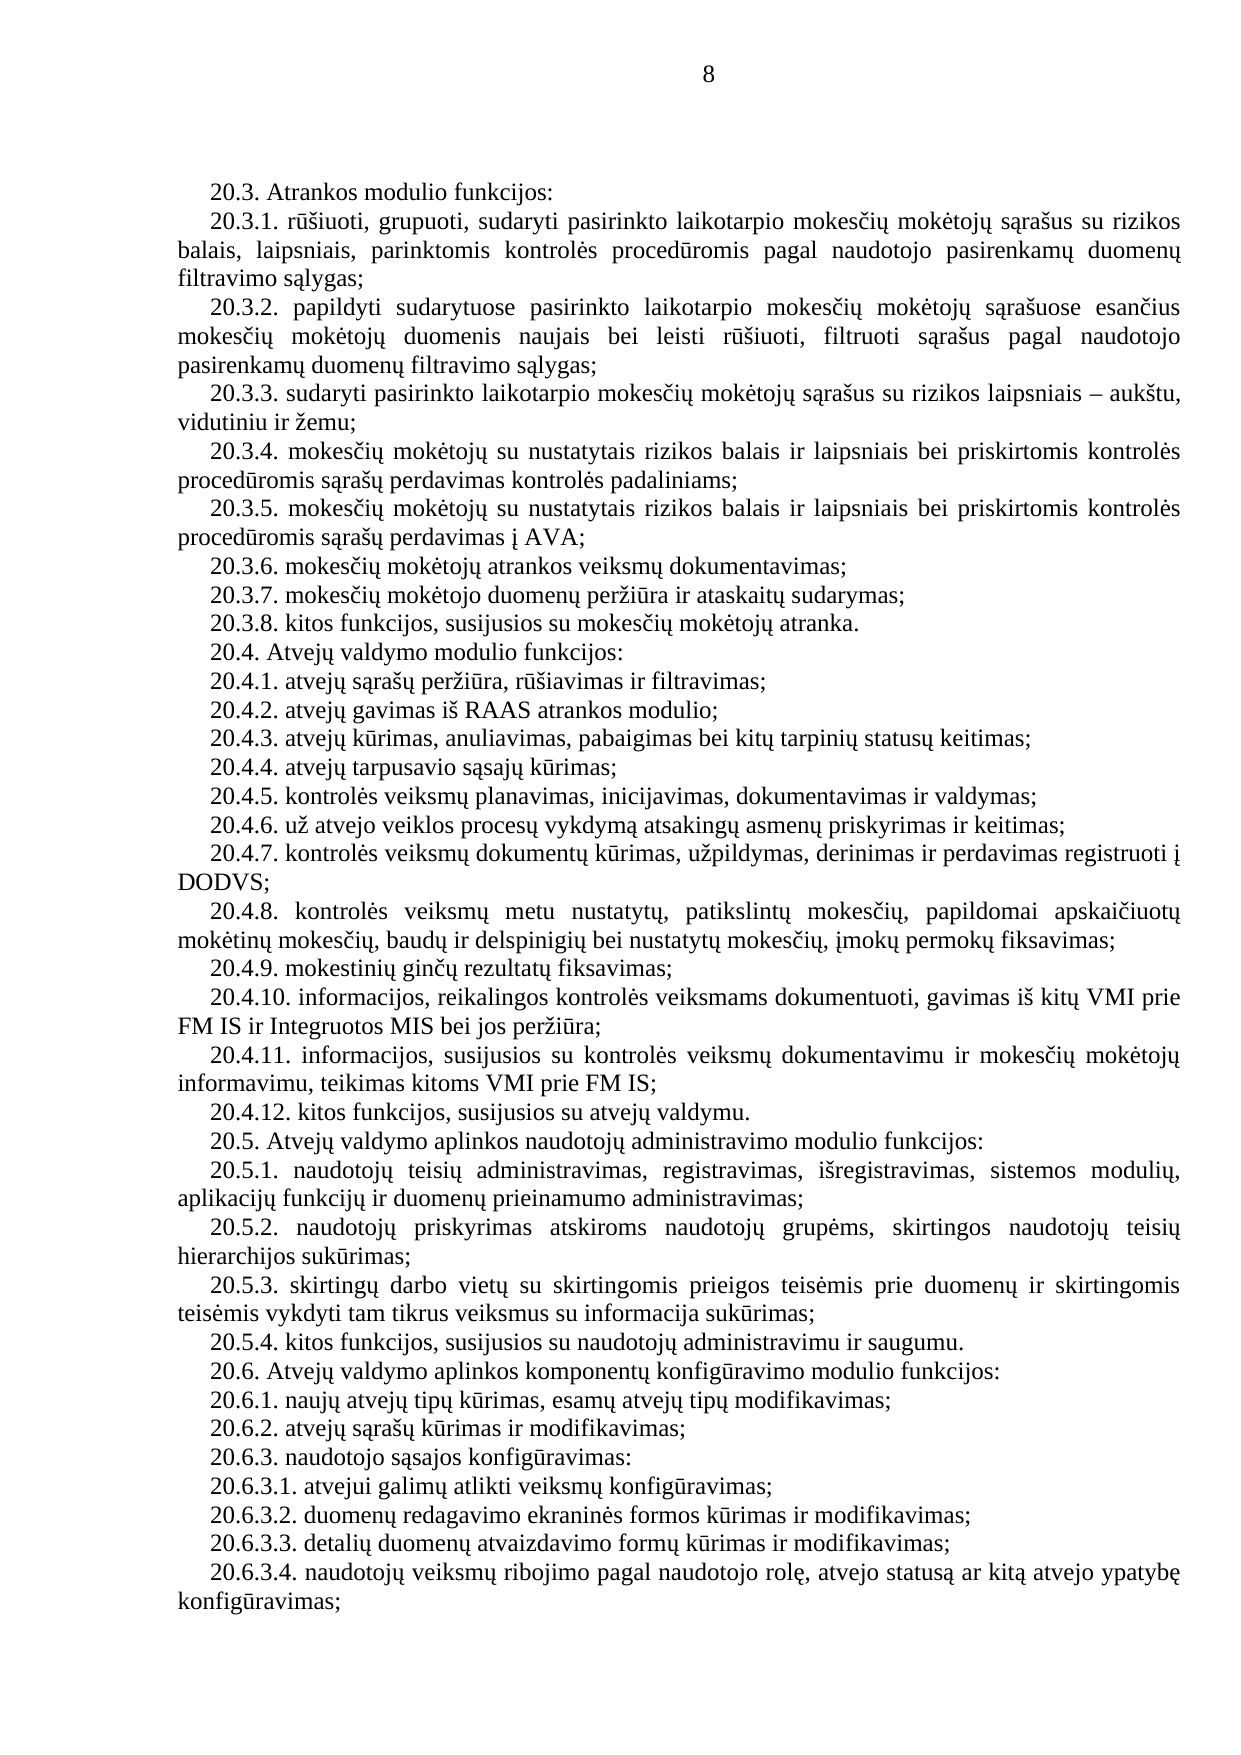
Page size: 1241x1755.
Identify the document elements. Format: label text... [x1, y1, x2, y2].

text 20.4.5. kontrolės veiksmų planavimas, inicijavimas, dokumentavimas ir valdymas; [177, 781, 1181, 810]
text 20.6.3.4. naudotojų veiksmų ribojimo pagal naudotojo rolę, atvejo statusą ar kitą atvejo ypatybę konfigūravimas; [177, 1557, 1181, 1615]
text 20.6.3.3. detalių duomenų atvaizdavimo formų kūrimas ir modifikavimas; [177, 1528, 1181, 1557]
text 20.5.3. skirtingų darbo vietų su skirtingomis prieigos teisėmis prie duomenų ir skirtingomis teisėmis vykdyti tam tikrus veiksmus su informacija sukūrimas; [177, 1270, 1181, 1327]
text 20.4.1. atvejų sąrašų peržiūra, rūšiavimas ir filtravimas; [177, 666, 1181, 695]
text 20.3.5. mokesčių mokėtojų su nustatytais rizikos balais ir laipsniais bei priskirtomis kontrolės procedūromis sąrašų perdavimas į AVA; [177, 493, 1181, 551]
text 20.4.11. informacijos, susijusios su kontrolės veiksmų dokumentavimu ir mokesčių mokėtojų informavimu, teikimas kitoms VMI prie FM IS; [177, 1040, 1181, 1097]
text 20.4.12. kitos funkcijos, susijusios su atvejų valdymu. [177, 1097, 1181, 1126]
text 20.4.2. atvejų gavimas iš RAAS atrankos modulio; [177, 695, 1181, 723]
text 20.6.2. atvejų sąrašų kūrimas ir modifikavimas; [177, 1413, 1181, 1442]
text 20.4.3. atvejų kūrimas, anuliavimas, pabaigimas bei kitų tarpinių statusų keitimas; [177, 723, 1181, 752]
text 20.3.4. mokesčių mokėtojų su nustatytais rizikos balais ir laipsniais bei priskirtomis kontrolės procedūromis sąrašų perdavimas kontrolės padaliniams; [177, 436, 1181, 493]
text 20.3.2. papildyti sudarytuose pasirinkto laikotarpio mokesčių mokėtojų sąrašuose esančius mokesčių mokėtojų duomenis naujais bei leisti rūšiuoti, filtruoti sąrašus pagal naudotojo pasirenkamų duomenų filtravimo sąlygas; [177, 292, 1181, 378]
text 20.3.6. mokesčių mokėtojų atrankos veiksmų dokumentavimas; [177, 551, 1181, 580]
text 20.3. Atrankos modulio funkcijos: [177, 177, 1181, 206]
text 20.4.7. kontrolės veiksmų dokumentų kūrimas, užpildymas, derinimas ir perdavimas registruoti į DODVS; [177, 838, 1181, 896]
text 20.6.3.2. duomenų redagavimo ekraninės formos kūrimas ir modifikavimas; [177, 1500, 1181, 1528]
text 20.4.6. už atvejo veiklos procesų vykdymą atsakingų asmenų priskyrimas ir keitimas; [177, 810, 1181, 838]
text 20.4.4. atvejų tarpusavio sąsajų kūrimas; [177, 752, 1181, 781]
text 20.4.8. kontrolės veiksmų metu nustatytų, patikslintų mokesčių, papildomai apskaičiuotų mokėtinų mokesčių, baudų ir delspinigių bei nustatytų mokesčių, įmokų permokų fiksavimas; [177, 896, 1181, 953]
text 20.6.1. naujų atvejų tipų kūrimas, esamų atvejų tipų modifikavimas; [177, 1385, 1181, 1413]
text 20.3.1. rūšiuoti, grupuoti, sudaryti pasirinkto laikotarpio mokesčių mokėtojų sąrašus su rizikos balais, laipsniais, parinktomis kontrolės procedūromis pagal naudotojo pasirenkamų duomenų filtravimo sąlygas; [177, 206, 1181, 292]
text 20.5.4. kitos funkcijos, susijusios su naudotojų administravimu ir saugumu. [177, 1327, 1181, 1356]
text 20.6.3. naudotojo sąsajos konfigūravimas: [177, 1442, 1181, 1471]
text 20.4.10. informacijos, reikalingos kontrolės veiksmams dokumentuoti, gavimas iš kitų VMI prie FM IS ir Integruotos MIS bei jos peržiūra; [177, 982, 1181, 1040]
text 20.3.7. mokesčių mokėtojo duomenų peržiūra ir ataskaitų sudarymas; [177, 580, 1181, 608]
text 20.5. Atvejų valdymo aplinkos naudotojų administravimo modulio funkcijos: [177, 1126, 1181, 1155]
text 20.4.9. mokestinių ginčų rezultatų fiksavimas; [177, 953, 1181, 982]
text 20.6. Atvejų valdymo aplinkos komponentų konfigūravimo modulio funkcijos: [177, 1356, 1181, 1385]
text 20.5.2. naudotojų priskyrimas atskiroms naudotojų grupėms, skirtingos naudotojų teisių hierarchijos sukūrimas; [177, 1212, 1181, 1270]
text 20.5.1. naudotojų teisių administravimas, registravimas, išregistravimas, sistemos modulių, aplikacijų funkcijų ir duomenų prieinamumo administravimas; [177, 1155, 1181, 1212]
text 20.3.8. kitos funkcijos, susijusios su mokesčių mokėtojų atranka. [177, 608, 1181, 637]
text 20.4. Atvejų valdymo modulio funkcijos: [177, 637, 1181, 666]
text 20.6.3.1. atvejui galimų atlikti veiksmų konfigūravimas; [177, 1471, 1181, 1500]
text 20.3.3. sudaryti pasirinkto laikotarpio mokesčių mokėtojų sąrašus su rizikos laipsniais – aukštu, vidutiniu ir žemu; [177, 378, 1181, 436]
